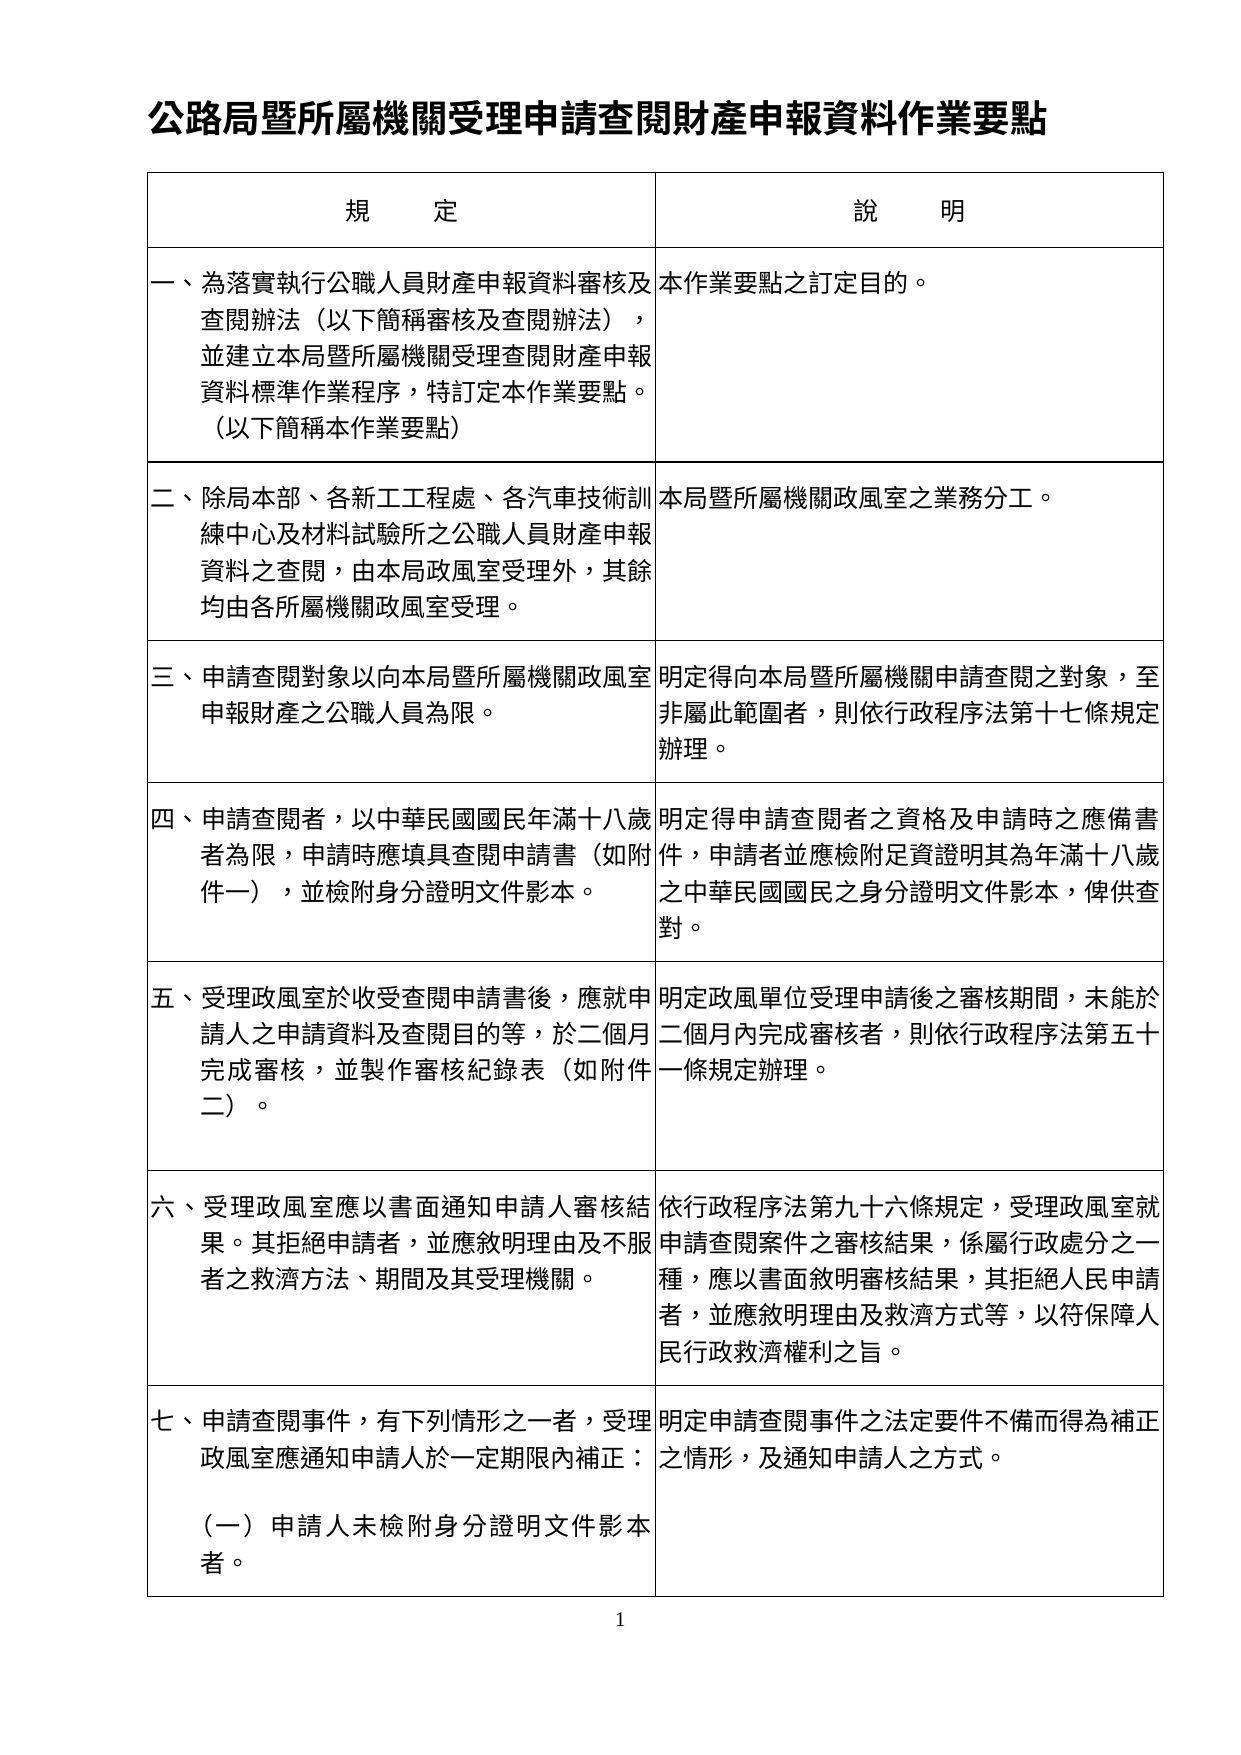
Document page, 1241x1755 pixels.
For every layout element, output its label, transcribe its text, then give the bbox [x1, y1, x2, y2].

table_cell 六、受理政風室應以書面通知申請人審核結果。其拒絕申請者，並應敘明理由及不服者之救濟方法、期間及其受理機關。 [148, 1171, 655, 1384]
table_cell 四、申請查閱者，以中華民國國民年滿十八歲者為限，申請時應填具查閱申請書（如附件一），並檢附身分證明文件影本。 [148, 783, 655, 961]
table_cell 五、受理政風室於收受查閱申請書後，應就申請人之申請資料及查閱目的等，於二個月完成審核，並製作審核紀錄表（如附件二）。 [148, 962, 655, 1170]
text 公路局暨所屬機關受理申請查閱財產申報資料作業要點 [148, 89, 1093, 143]
table_cell 明定政風單位受理申請後之審核期間，未能於二個月內完成審核者，則依行政程序法第五十一條規定辦理。 [656, 962, 1163, 1170]
table_header 規 定 [148, 173, 655, 247]
table_cell 明定得申請查閱者之資格及申請時之應備書件，申請者並應檢附足資證明其為年滿十八歲之中華民國國民之身分證明文件影本，俾供查對。 [656, 783, 1163, 961]
table_cell 本局暨所屬機關政風室之業務分工。 [656, 463, 1163, 640]
table_cell 本作業要點之訂定目的。 [656, 248, 1163, 461]
table_cell 明定得向本局暨所屬機關申請查閱之對象，至非屬此範圍者，則依行政程序法第十七條規定辦理。 [656, 641, 1163, 782]
table_cell 二、除局本部、各新工工程處、各汽車技術訓練中心及材料試驗所之公職人員財產申報資料之查閱，由本局政風室受理外，其餘均由各所屬機關政風室受理。 [148, 463, 655, 640]
table_header 說 明 [656, 173, 1163, 247]
table_cell 一、為落實執行公職人員財產申報資料審核及查閱辦法（以下簡稱審核及查閱辦法），並建立本局暨所屬機關受理查閱財產申報資料標準作業程序，特訂定本作業要點。（以下簡稱本作業要點） [148, 248, 655, 461]
table_cell 明定申請查閱事件之法定要件不備而得為補正之情形，及通知申請人之方式。 [656, 1386, 1163, 1596]
table_cell 三、申請查閱對象以向本局暨所屬機關政風室申報財產之公職人員為限。 [148, 641, 655, 782]
table_cell 七、申請查閱事件，有下列情形之一者，受理政風室應通知申請人於一定期限內補正： （一）申請人未檢附身分證明文件影本者。 [148, 1386, 655, 1596]
table_cell 依行政程序法第九十六條規定，受理政風室就申請查閱案件之審核結果，係屬行政處分之一種，應以書面敘明審核結果，其拒絕人民申請者，並應敘明理由及救濟方式等，以符保障人民行政救濟權利之旨。 [656, 1171, 1163, 1384]
